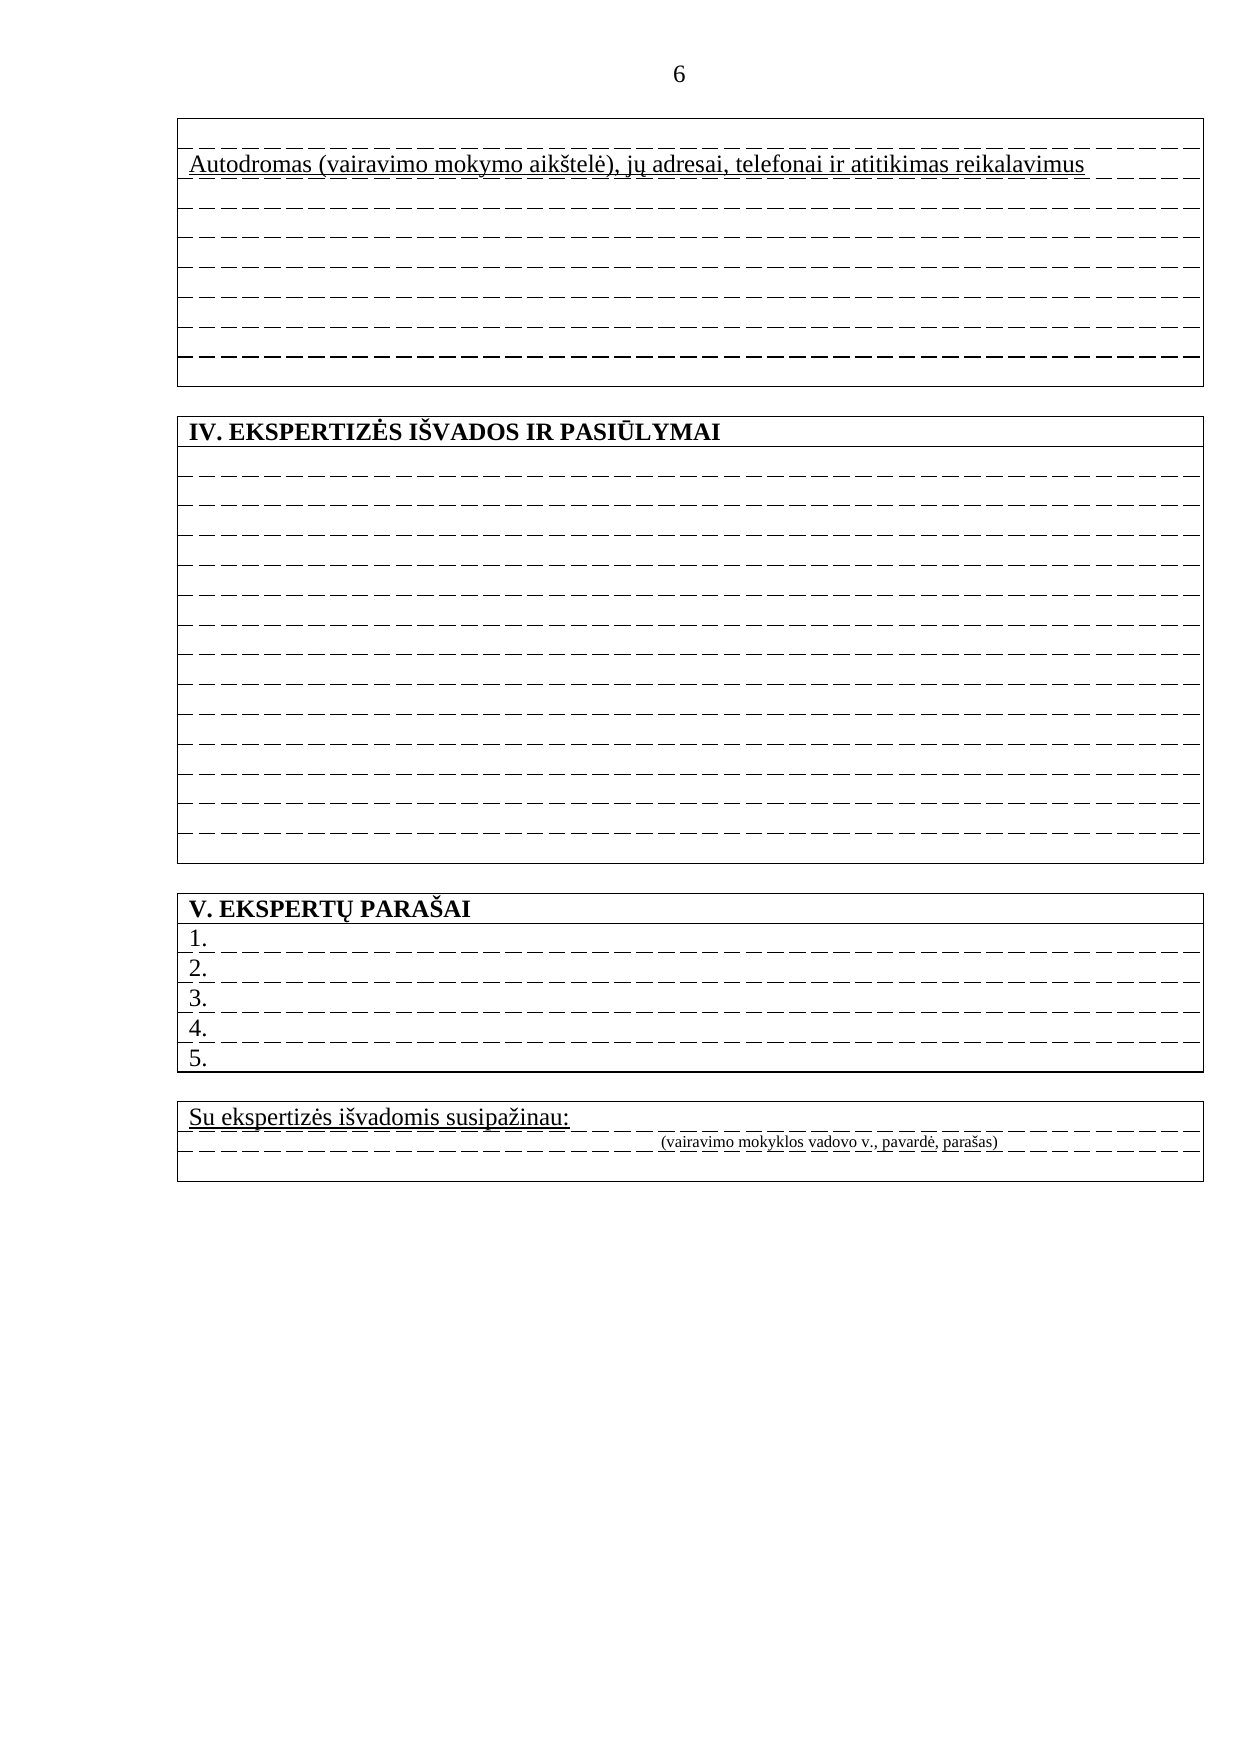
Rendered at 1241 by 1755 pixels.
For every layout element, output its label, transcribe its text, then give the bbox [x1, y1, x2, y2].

table_cell [178, 803, 1203, 833]
table_cell (vairavimo mokyklos vadovo v., pavardė, parašas) [178, 1131, 1203, 1151]
table_cell [178, 178, 1203, 207]
table_cell [178, 297, 1203, 327]
table_cell IV. EKSPERTIZĖS IŠVADOS IR PASIŪLYMAI [178, 417, 1203, 446]
table_cell [178, 714, 1203, 744]
table_cell [178, 447, 1203, 476]
table_cell [178, 237, 1203, 267]
table_cell [178, 267, 1203, 297]
table_cell [178, 595, 1203, 624]
table_cell [178, 119, 1203, 148]
table_cell [178, 774, 1203, 803]
table_cell [178, 744, 1203, 773]
table_cell [178, 327, 1203, 356]
table_cell [178, 535, 1203, 565]
table_cell 5. [178, 1042, 1203, 1071]
table_cell [177, 1073, 1204, 1101]
table_cell [177, 387, 1204, 416]
table_cell [178, 833, 1203, 863]
table_cell [178, 654, 1203, 684]
table_cell 4. [178, 1012, 1203, 1042]
table_cell [178, 476, 1203, 505]
table_cell [178, 1151, 1203, 1181]
table_cell [178, 565, 1203, 595]
table_cell 1. [178, 924, 1203, 952]
table_cell [177, 864, 1204, 893]
table_cell Su ekspertizės išvadomis susipažinau: [178, 1102, 1203, 1131]
table_cell [178, 208, 1203, 237]
table_cell [178, 625, 1203, 654]
table_cell [178, 356, 1203, 386]
table_cell [178, 505, 1203, 535]
table_cell Autodromas (vairavimo mokymo aikštelė), jų adresai, telefonai ir atitikimas reikalavimus [178, 148, 1203, 178]
table_cell [178, 684, 1203, 714]
table_cell V. EKSPERTŲ PARAŠAI [178, 894, 1203, 922]
table_cell 3. [178, 982, 1203, 1012]
table_cell 2. [178, 952, 1203, 982]
